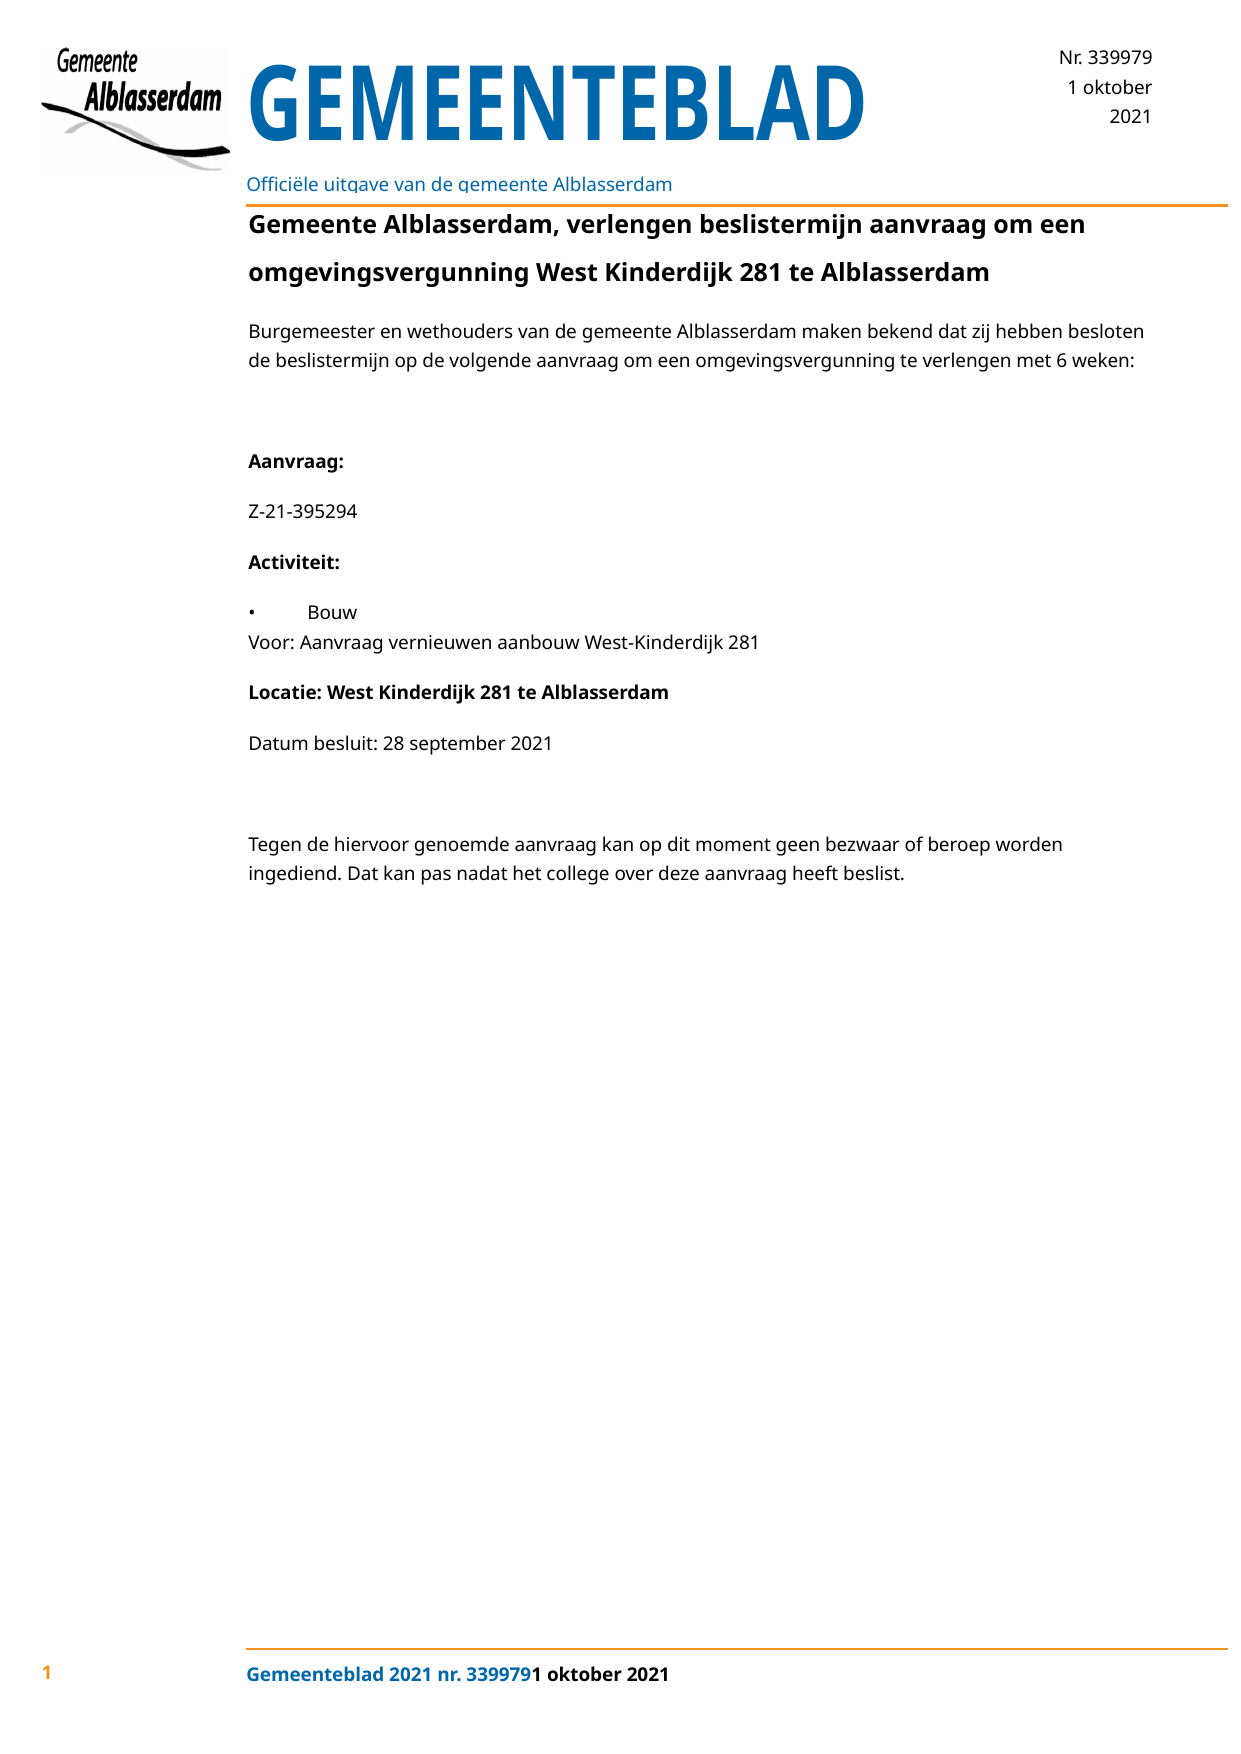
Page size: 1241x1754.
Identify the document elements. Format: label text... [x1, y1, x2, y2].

text Activiteit: [248, 549, 1152, 575]
text Z-21-395294 [248, 499, 1152, 524]
text Datum besluit: 28 september 2021 [248, 730, 1152, 756]
text Gemeente Alblasserdam, verlengen beslistermijn aanvraag om een omgevingsvergunning West Kinderdijk 281 te Alblasserdam [248, 207, 1152, 288]
list Bouw [248, 599, 1152, 625]
text Voor: Aanvraag vernieuwen aanbouw West-Kinderdijk 281 [248, 629, 1152, 655]
text Aanvraag: [248, 448, 1152, 474]
text Burgemeester en wethouders van de gemeente Alblasserdam maken bekend dat zij hebben besloten de beslistermijn op de volgende aanvraag om een omgevingsvergunning te verlengen met 6 weken: [248, 318, 1152, 373]
text Tegen de hiervoor genoemde aanvraag kan op dit moment geen bezwaar of beroep worden ingediend. Dat kan pas nadat het college over deze aanvraag heeft beslist. [248, 831, 1152, 886]
text Locatie: West Kinderdijk 281 te Alblasserdam [248, 679, 1152, 705]
picture [41, 47, 231, 172]
